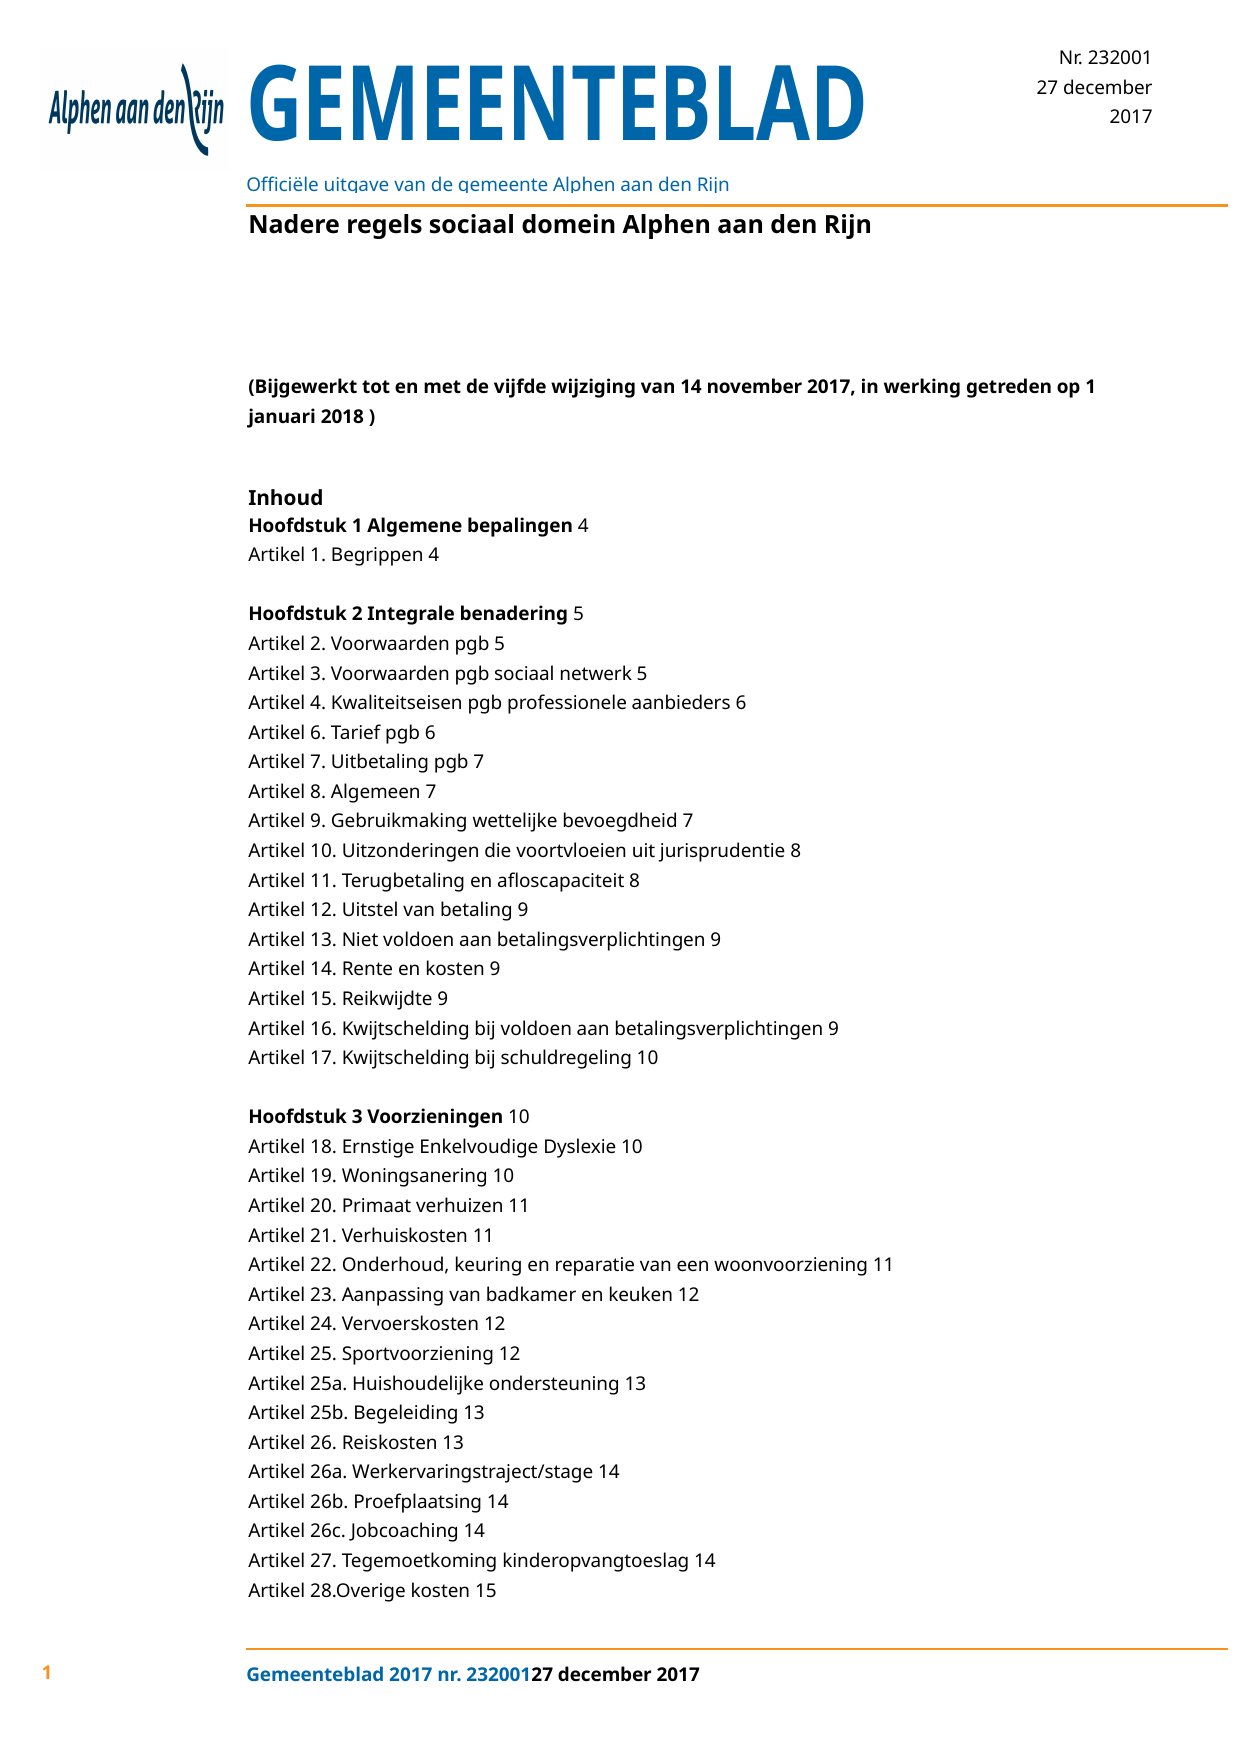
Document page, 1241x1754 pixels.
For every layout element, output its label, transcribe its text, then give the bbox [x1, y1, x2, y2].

text Artikel 21. Verhuiskosten 11 [248, 1222, 1152, 1247]
text Artikel 26c. Jobcoaching 14 [248, 1518, 1152, 1543]
text Artikel 16. Kwijtschelding bij voldoen aan betalingsverplichtingen 9 [248, 1015, 1152, 1040]
text Nadere regels sociaal domein Alphen aan den Rijn [248, 207, 1152, 241]
text Artikel 26. Reiskosten 13 [248, 1429, 1152, 1454]
text Hoofdstuk 2 Integrale benadering 5 [248, 601, 1152, 626]
text Artikel 6. Tarief pgb 6 [248, 719, 1152, 744]
text Artikel 10. Uitzonderingen die voortvloeien uit jurisprudentie 8 [248, 837, 1152, 863]
text Artikel 26b. Proefplaatsing 14 [248, 1488, 1152, 1514]
text Artikel 25b. Begeleiding 13 [248, 1399, 1152, 1425]
text Artikel 3. Voorwaarden pgb sociaal netwerk 5 [248, 660, 1152, 685]
text Hoofdstuk 3 Voorzieningen 10 [248, 1103, 1152, 1129]
text Artikel 18. Ernstige Enkelvoudige Dyslexie 10 [248, 1133, 1152, 1159]
text Artikel 8. Algemeen 7 [248, 778, 1152, 804]
text Artikel 24. Vervoerskosten 12 [248, 1311, 1152, 1336]
text Artikel 13. Niet voldoen aan betalingsverplichtingen 9 [248, 926, 1152, 952]
text Inhoud [248, 483, 1152, 512]
text Artikel 25a. Huishoudelijke ondersteuning 13 [248, 1370, 1152, 1395]
text Artikel 9. Gebruikmaking wettelijke bevoegdheid 7 [248, 808, 1152, 833]
text (Bijgewerkt tot en met de vijfde wijziging van 14 november 2017, in werking getreden op 1 januari 2018 ) [248, 374, 1152, 429]
text Artikel 19. Woningsanering 10 [248, 1163, 1152, 1188]
text Artikel 17. Kwijtschelding bij schuldregeling 10 [248, 1044, 1152, 1070]
text Artikel 12. Uitstel van betaling 9 [248, 896, 1152, 922]
text Artikel 20. Primaat verhuizen 11 [248, 1192, 1152, 1218]
text Artikel 7. Uitbetaling pgb 7 [248, 748, 1152, 774]
text Artikel 1. Begrippen 4 [248, 541, 1152, 567]
text Artikel 11. Terugbetaling en afloscapaciteit 8 [248, 867, 1152, 892]
text Artikel 2. Voorwaarden pgb 5 [248, 630, 1152, 656]
text Artikel 25. Sportvoorziening 12 [248, 1340, 1152, 1366]
text Artikel 27. Tegemoetkoming kinderopvangtoeslag 14 [248, 1547, 1152, 1573]
text Artikel 4. Kwaliteitseisen pgb professionele aanbieders 6 [248, 689, 1152, 715]
text Artikel 22. Onderhoud, keuring en reparatie van een woonvoorziening 11 [248, 1251, 1152, 1277]
text Artikel 26a. Werkervaringstraject/stage 14 [248, 1458, 1152, 1484]
picture [41, 47, 231, 172]
text Hoofdstuk 1 Algemene bepalingen 4 [248, 512, 1152, 537]
text Artikel 14. Rente en kosten 9 [248, 956, 1152, 981]
text Artikel 23. Aanpassing van badkamer en keuken 12 [248, 1281, 1152, 1307]
text Artikel 15. Reikwijdte 9 [248, 985, 1152, 1011]
text Artikel 28.Overige kosten 15 [248, 1577, 1152, 1602]
